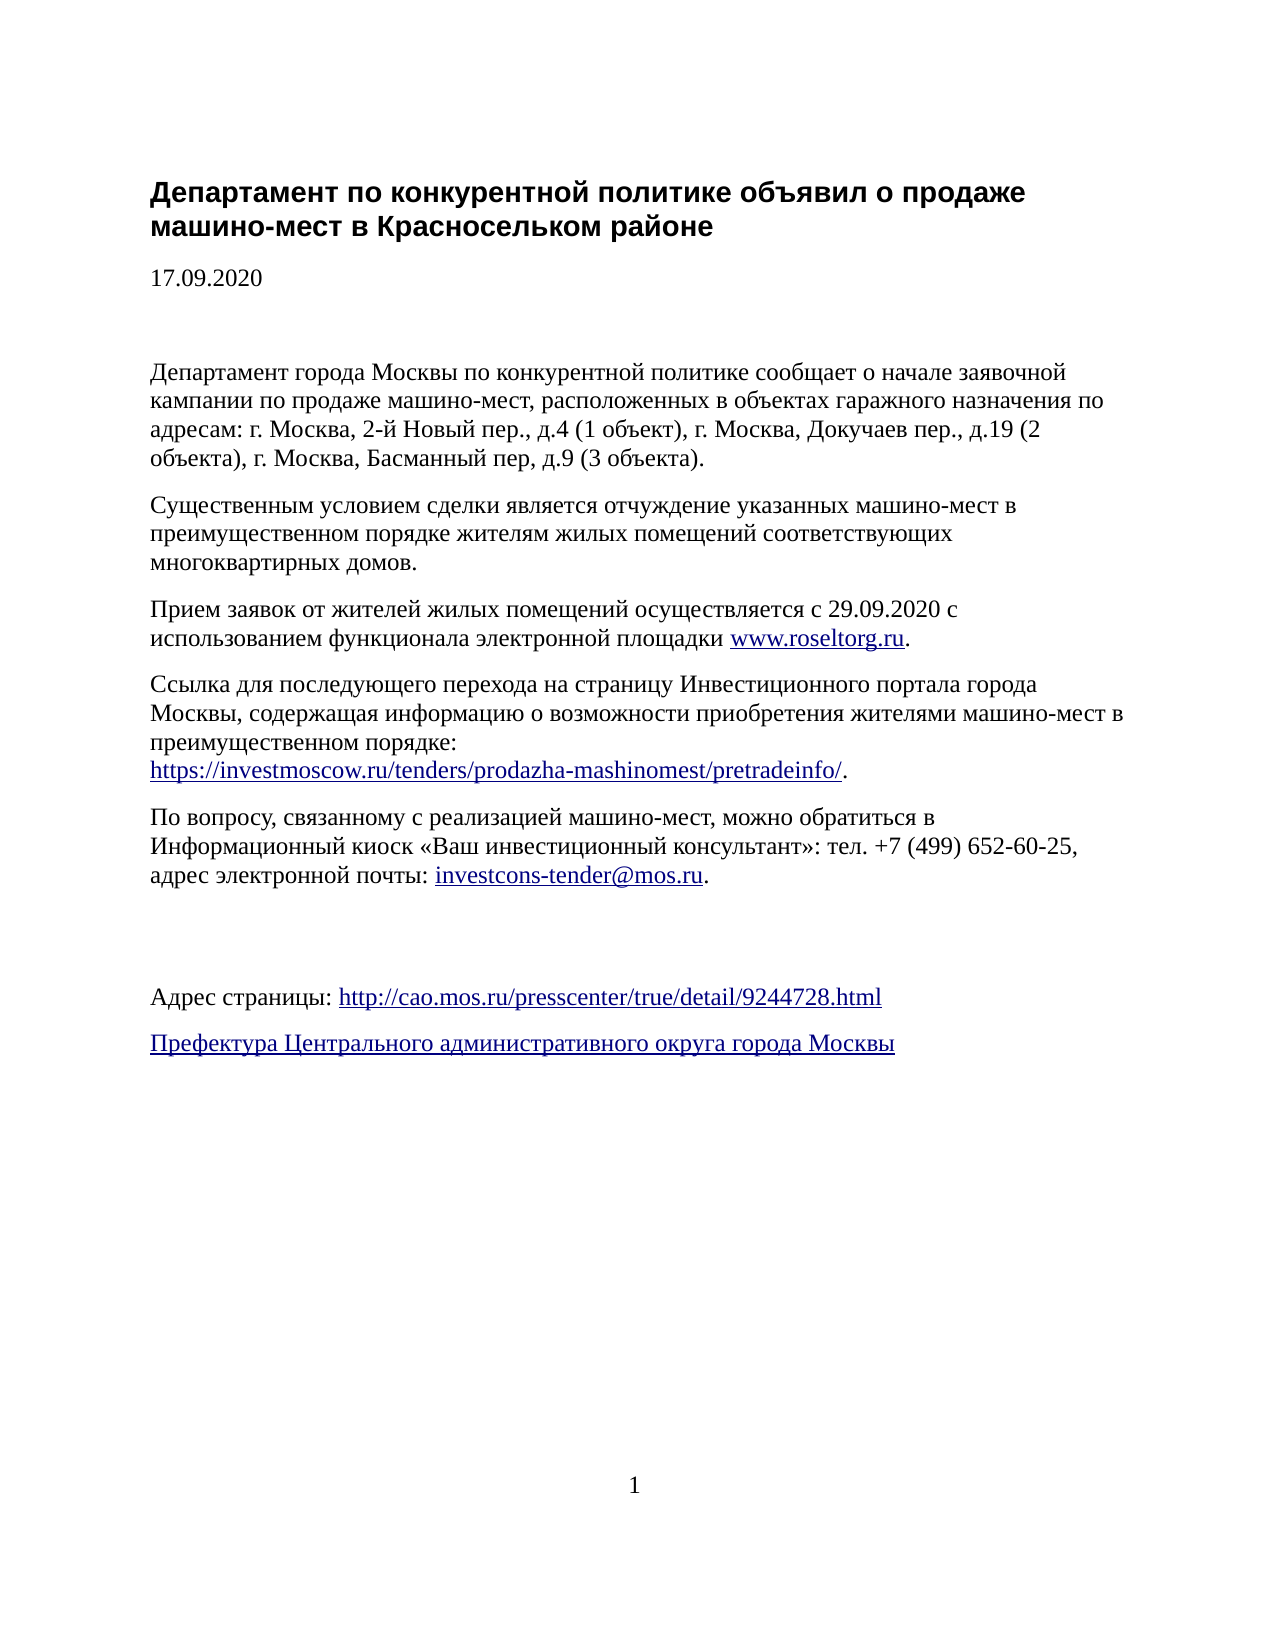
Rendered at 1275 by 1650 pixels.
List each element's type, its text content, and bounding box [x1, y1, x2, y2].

text Департамент города Москвы по конкурентной политике сообщает о начале заявочной кампании по продаже машино-мест, расположенных в объектах гаражного назначения по адресам: г. Москва, 2-й Новый пер., д.4 (1 объект), г. Москва, Докучаев пер., д.19 (2 объекта), г. Москва, Басманный пер, д.9 (3 объекта). [150, 357, 1125, 472]
text 17.09.2020 [150, 263, 1125, 292]
text По вопросу, связанному с реализацией машино-мест, можно обратиться в Информационный киоск «Ваш инвестиционный консультант»: тел. +7 (499) 652-60-25, адрес электронной почты: investcons-tender@mos.ru. [150, 802, 1125, 888]
subtitle Департамент по конкурентной политике объявил о продаже машино-мест в Красносельком районе [150, 175, 1125, 242]
text Префектура Центрального административного округа города Москвы [150, 1028, 1125, 1057]
text Ссылка для последующего перехода на страницу Инвестиционного портала города Москвы, содержащая информацию о возможности приобретения жителями машино-мест в преимущественном порядке: https://investmoscow.ru/tenders/prodazha-mashinomest/pretradeinfo/. [150, 669, 1125, 784]
text Адрес страницы: http://cao.mos.ru/presscenter/true/detail/9244728.html [150, 982, 1125, 1011]
text Прием заявок от жителей жилых помещений осуществляется с 29.09.2020 с использованием функционала электронной площадки www.roseltorg.ru. [150, 594, 1125, 651]
text Существенным условием сделки является отчуждение указанных машино-мест в преимущественном порядке жителям жилых помещений соответствующих многоквартирных домов. [150, 490, 1125, 576]
